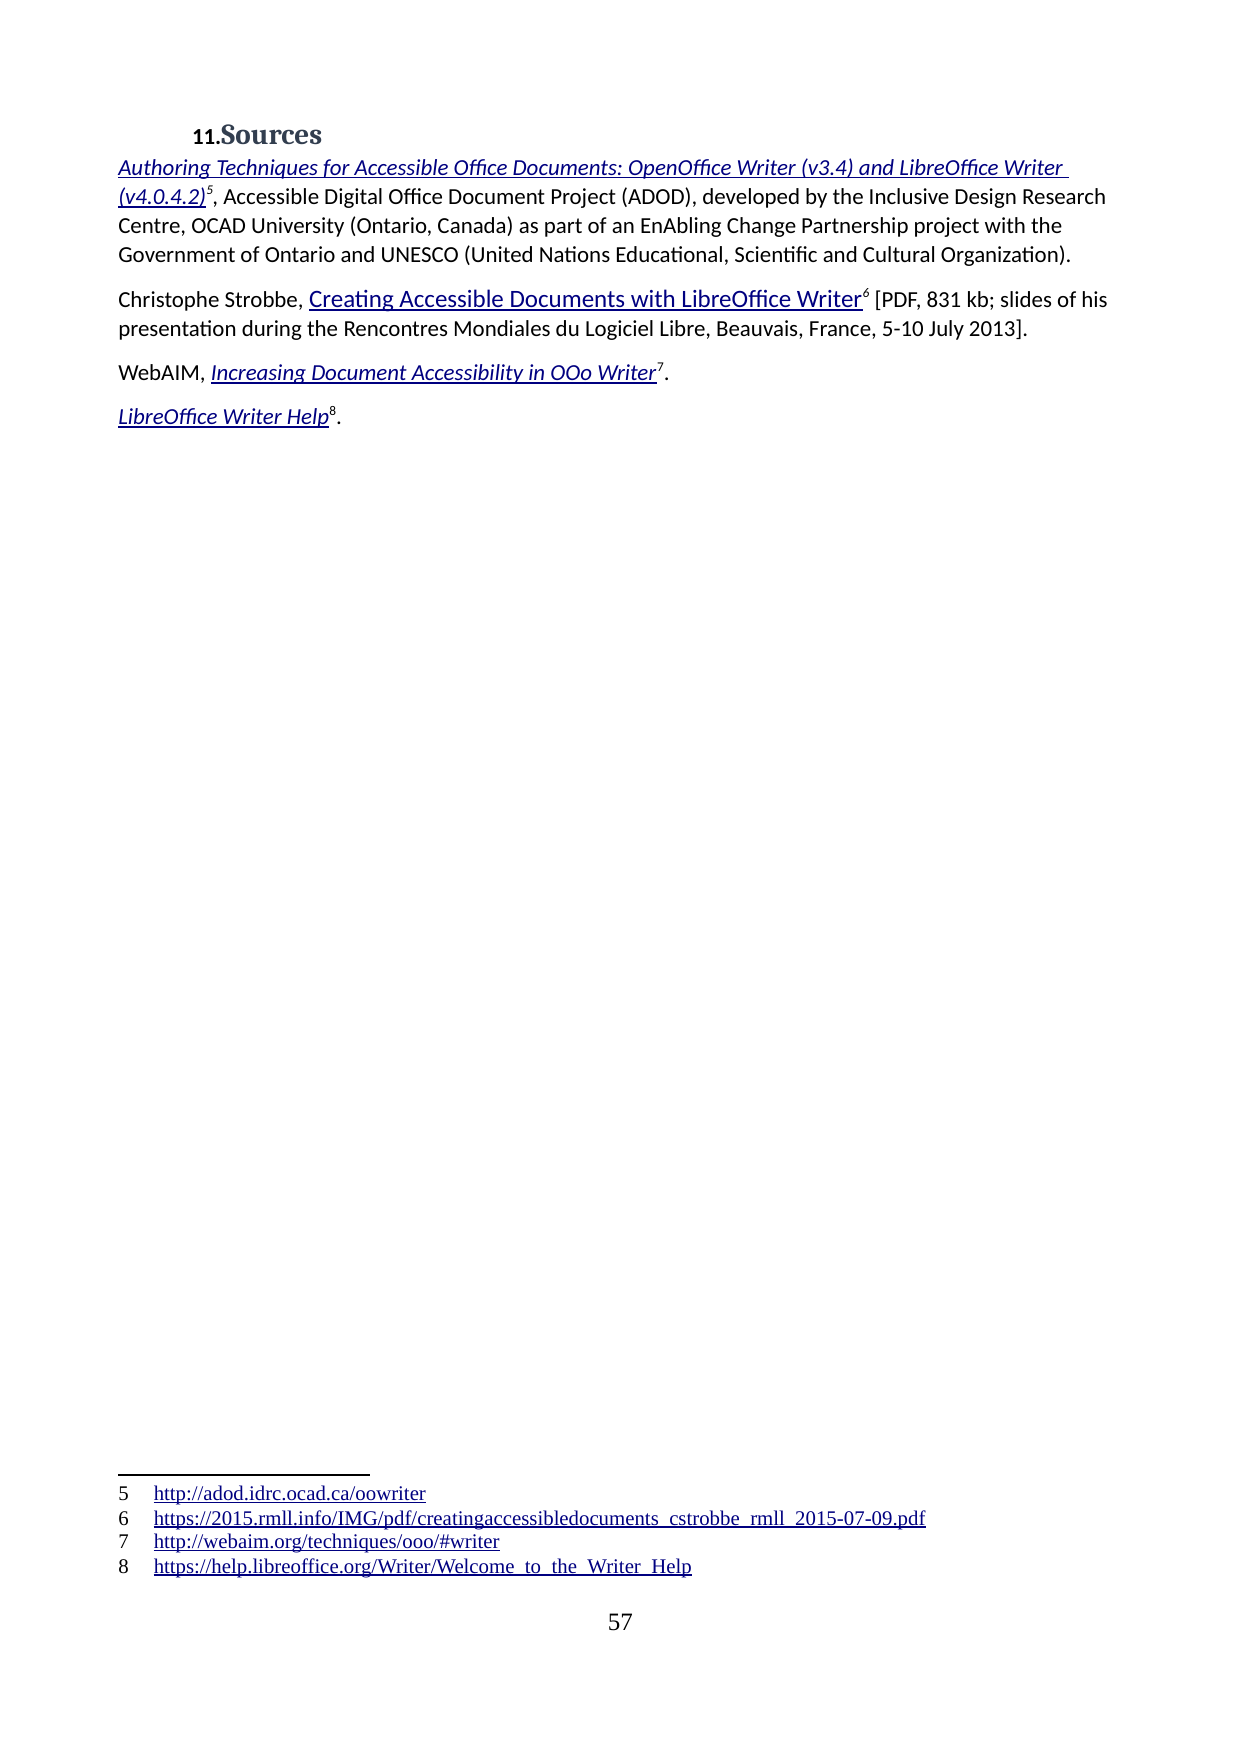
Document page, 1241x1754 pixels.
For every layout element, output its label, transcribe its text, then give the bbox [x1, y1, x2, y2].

text https://help.libreoffice.org/Writer/Welcome_to_the_Writer_Help [118, 1553, 1122, 1578]
subtitle Sources [118, 118, 1122, 152]
text Authoring Techniques for Accessible Office Documents: OpenOffice Writer (v3.4) and LibreOffice Writer (v4.0.4.2), Accessible Digital Office Document Project (ADOD), developed by the Inclusive Design Research Centre, OCAD University (Ontario, Canada) as part of an EnAbling Change Partnership project with the Government of Ontario and UNESCO (United Nations Educational, Scientific and Cultural Organization). [118, 152, 1122, 268]
text WebAIM, Increasing Document Accessibility in OOo Writer. [118, 357, 1122, 386]
text LibreOffice Writer Help. [118, 401, 1122, 430]
text http://adod.idrc.ocad.ca/oowriter [118, 1481, 1122, 1505]
text http://webaim.org/techniques/ooo/#writer [118, 1529, 1122, 1553]
text https://2015.rmll.info/IMG/pdf/creatingaccessibledocuments_cstrobbe_rmll_2015-07-09.pdf [118, 1505, 1122, 1529]
text Christophe Strobbe, Creating Accessible Documents with LibreOffice Writer [PDF, 831 kb; slides of his presentation during the Rencontres Mondiales du Logiciel Libre, Beauvais, France, 5-10 July 2013]. [118, 283, 1122, 343]
